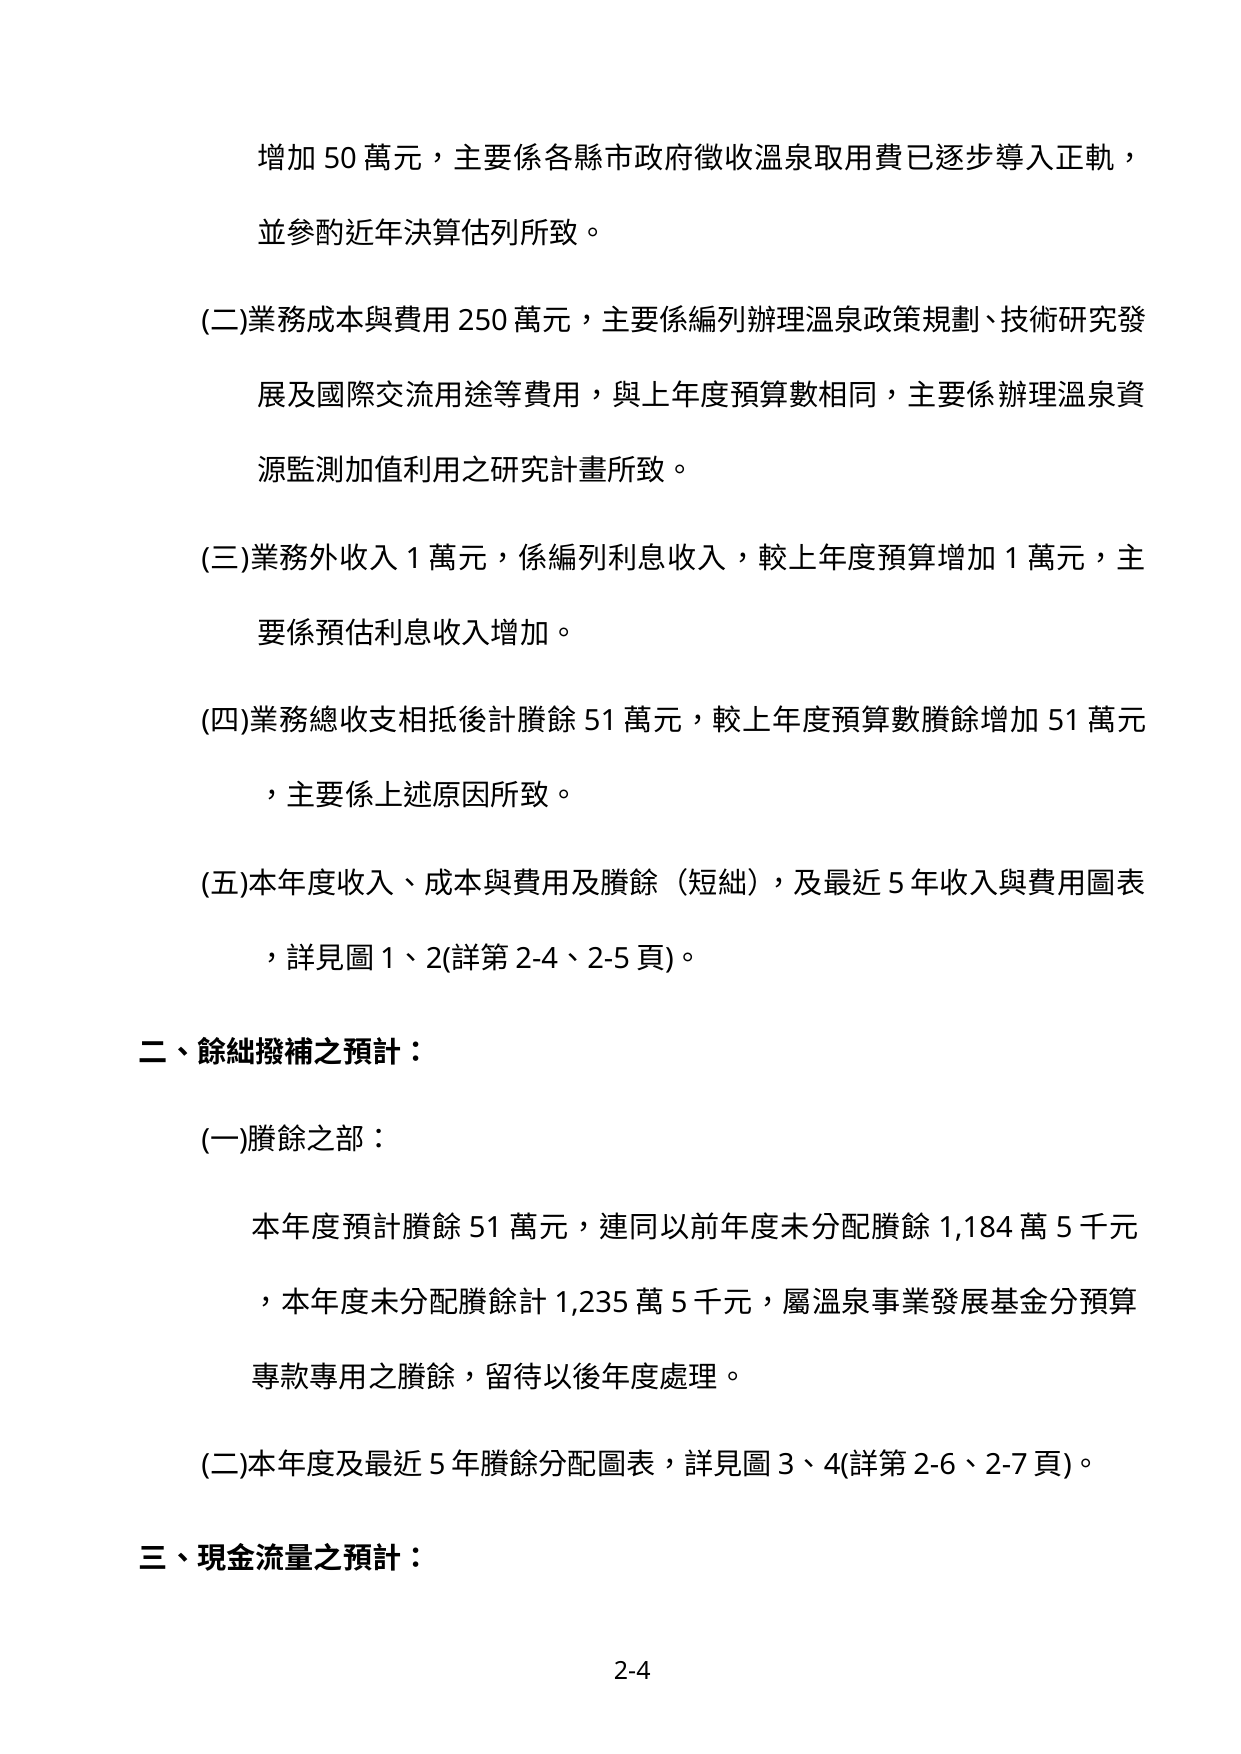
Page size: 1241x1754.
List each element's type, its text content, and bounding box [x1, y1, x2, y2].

text 三、現金流量之預計： [139, 1518, 1146, 1593]
text 本年度預計賸餘51萬元，連同以前年度未分配賸餘1,184萬5千元，本年度未分配賸餘計1,235萬5千元，屬溫泉事業發展基金分預算專款專用之賸餘，留待以後年度處理。 [251, 1187, 1139, 1412]
text (三)業務外收入1萬元，係編列利息收入，較上年度預算增加1萬元，主要係預估利息收入增加。 [201, 518, 1146, 668]
text 二、餘絀撥補之預計： [139, 1012, 1146, 1087]
text (四)業務總收支相抵後計賸餘51萬元，較上年度預算數賸餘增加51萬元，主要係上述原因所致。 [201, 681, 1146, 831]
text (二)業務成本與費用250萬元，主要係編列辦理溫泉政策規劃、技術研究發展及國際交流用途等費用，與上年度預算數相同，主要係辦理溫泉資源監測加值利用之研究計畫所致。 [201, 281, 1146, 506]
text (二)本年度及最近5年賸餘分配圖表，詳見圖3、4(詳第2-6、2-7頁)。 [201, 1424, 1146, 1499]
text 增加50萬元，主要係各縣市政府徵收溫泉取用費已逐步導入正軌，並參酌近年決算估列所致。 [201, 118, 1146, 268]
text (五)本年度收入、成本與費用及賸餘（短絀），及最近5年收入與費用圖表，詳見圖1、2(詳第2-4、2-5頁)。 [201, 843, 1146, 993]
text (一)賸餘之部： [201, 1099, 1146, 1174]
